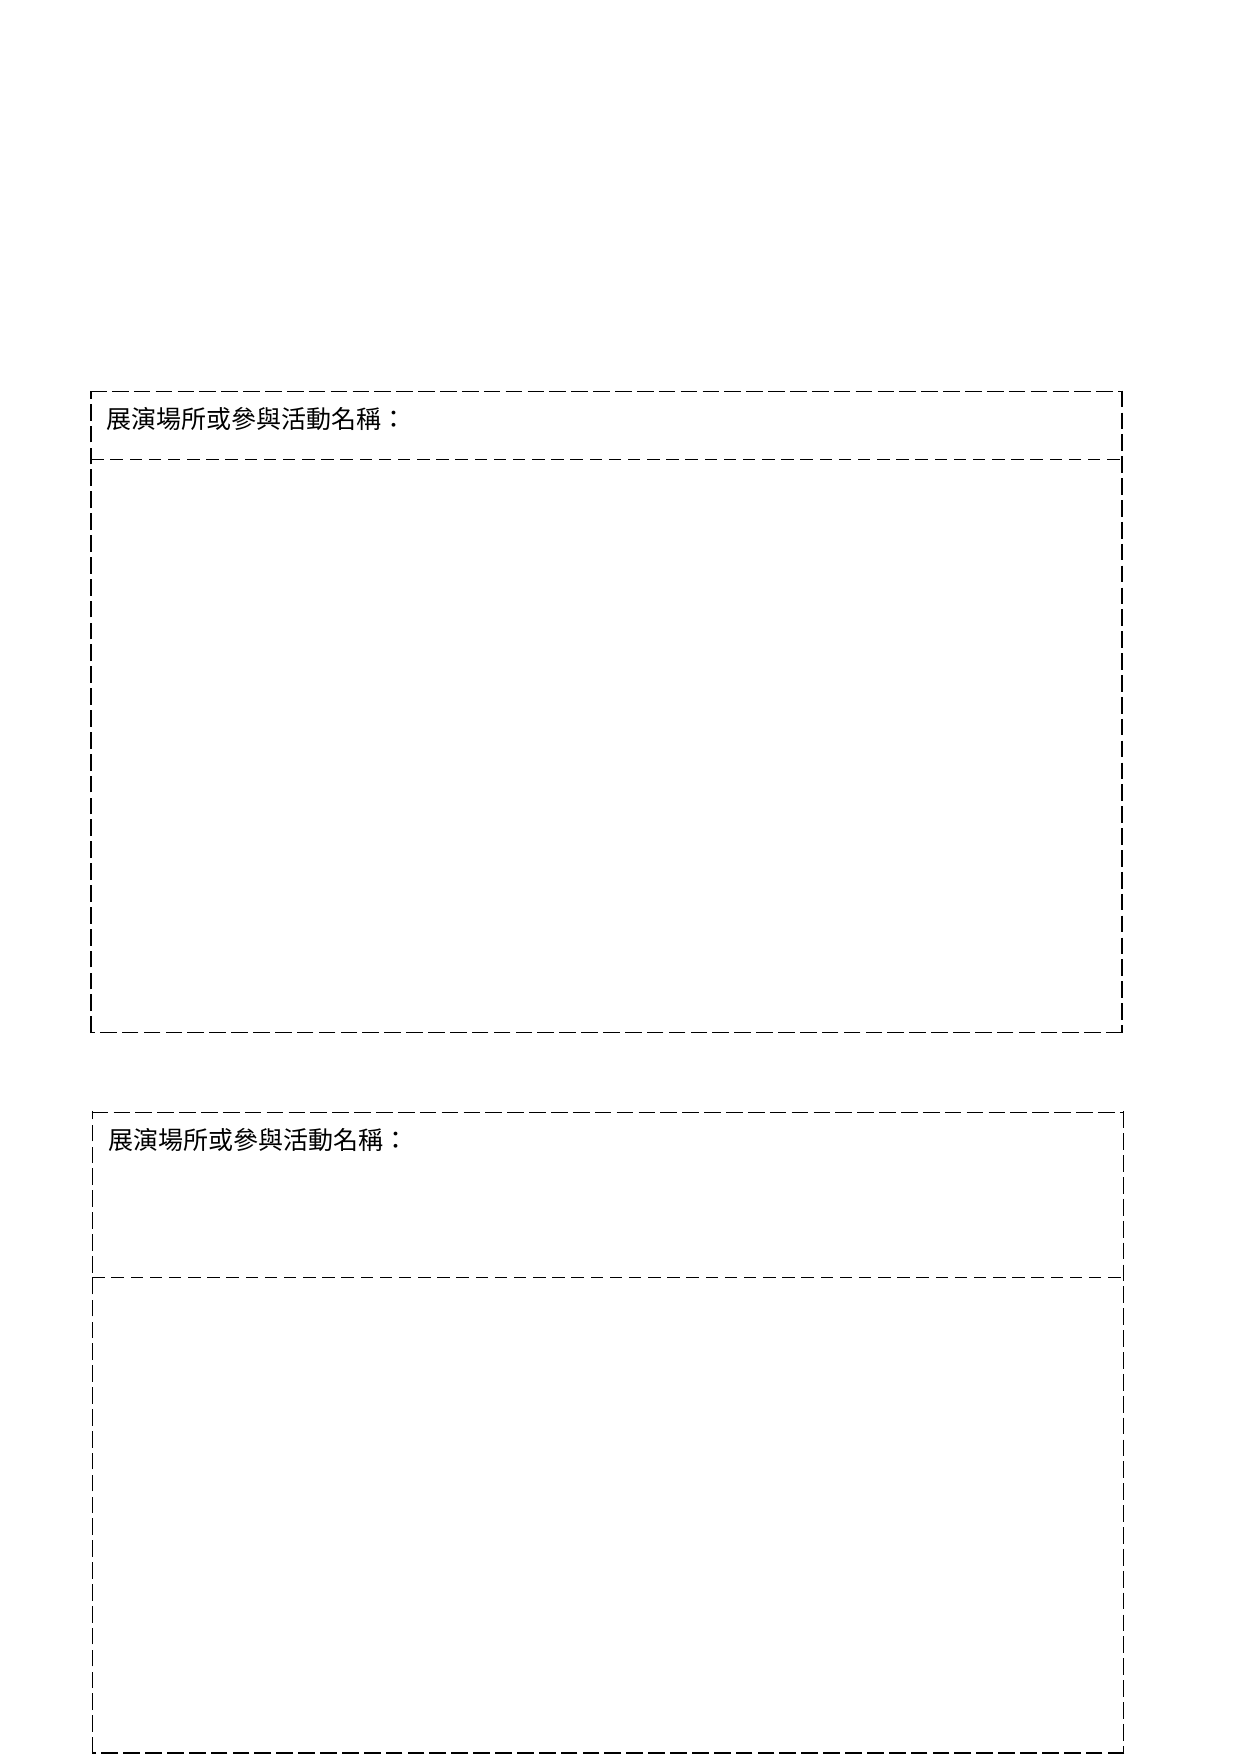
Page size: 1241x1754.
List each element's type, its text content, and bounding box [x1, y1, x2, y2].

text 展演場所或參與活動名稱： [107, 400, 1106, 436]
text 展演場所或參與活動名稱： [108, 1121, 1108, 1157]
